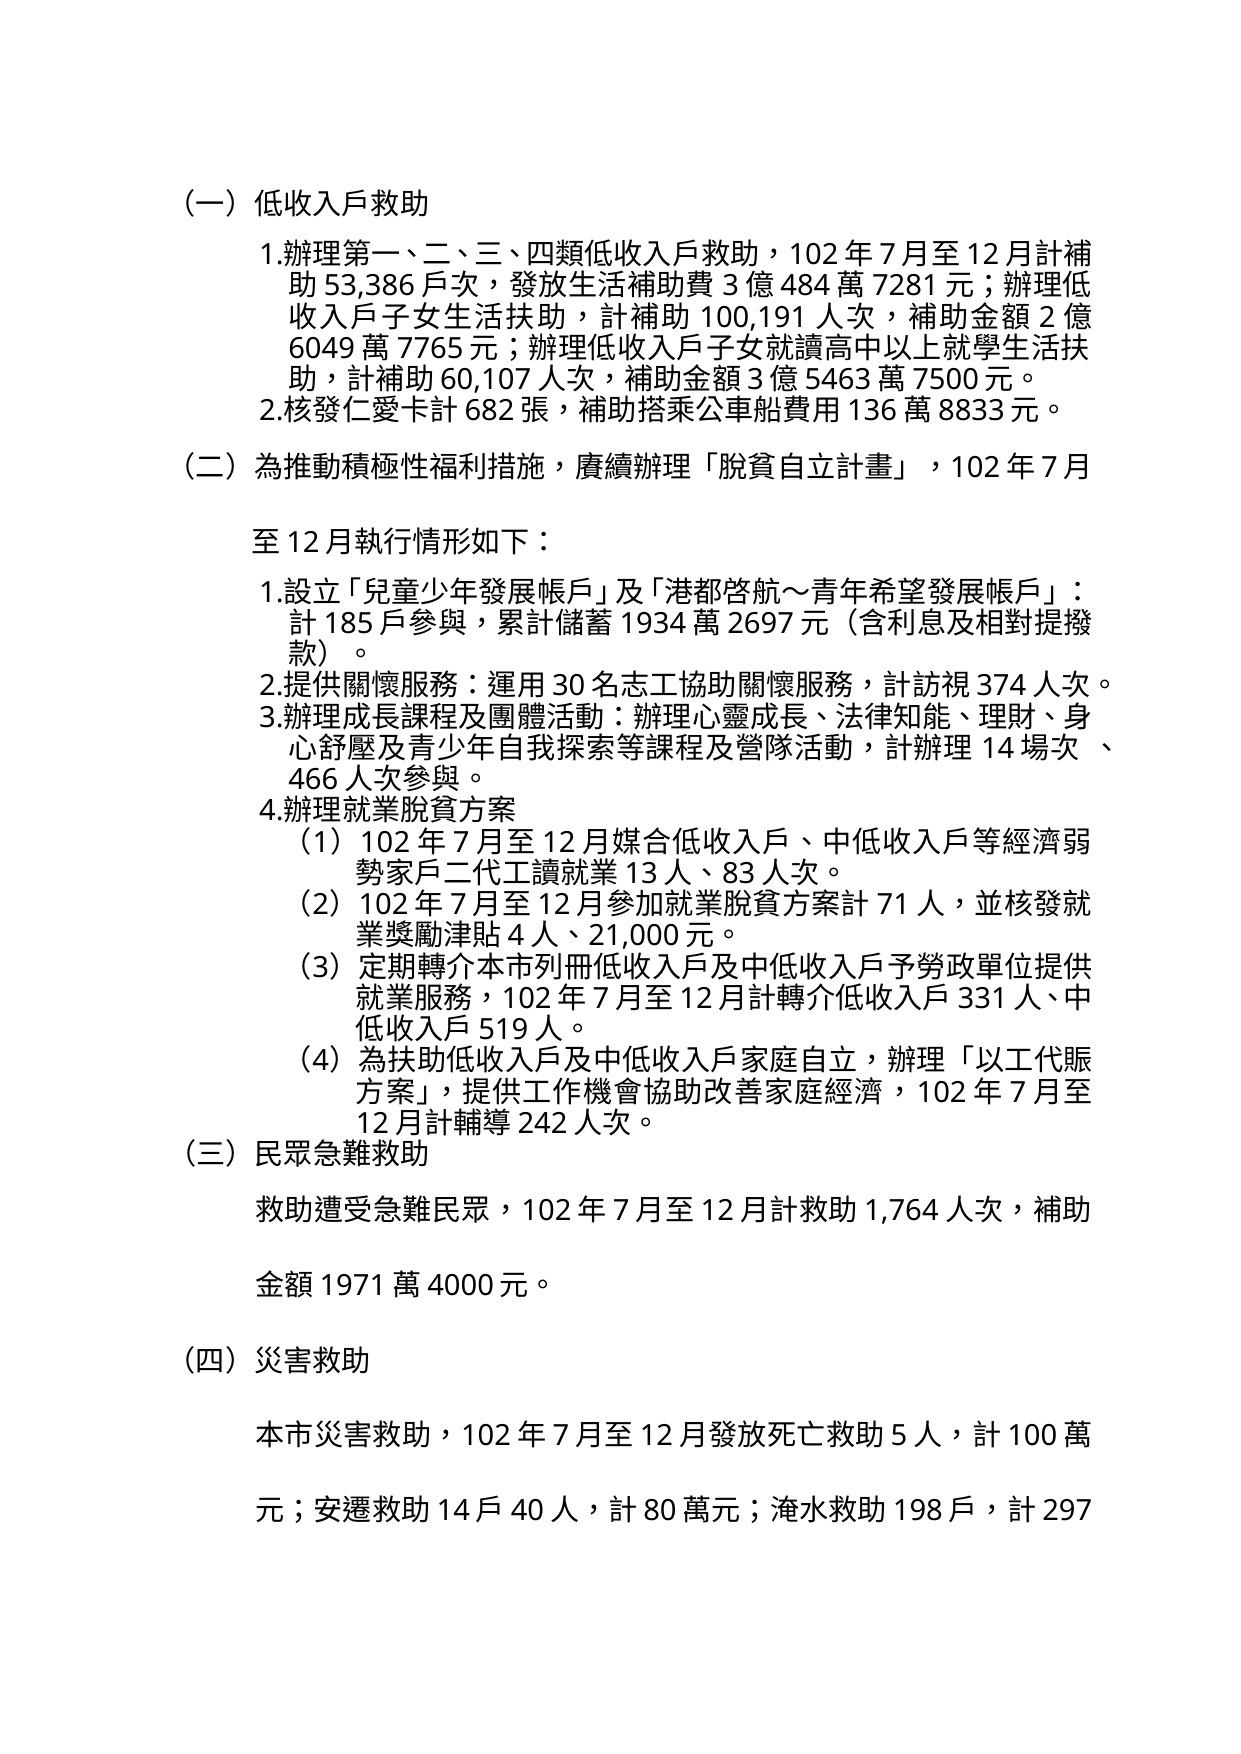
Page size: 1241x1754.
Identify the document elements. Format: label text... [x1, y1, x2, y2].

text （四）災害救助 [166, 1321, 1092, 1396]
text 救助遭受急難民眾，102年7月至12月計救助1,764人次，補助金額1971萬4000元。 [255, 1171, 1092, 1321]
text 1.辦理第一、二、三、四類低收入戶救助，102年7月至12月計補助53,386戶次，發放生活補助費3億484萬7281元；辦理低收入戶子女生活扶助，計補助100,191人次，補助金額2億6049萬7765元；辦理低收入戶子女就讀高中以上就學生活扶助，計補助60,107人次，補助金額3億5463萬7500元。 [259, 239, 1092, 396]
text 4.辦理就業脫貧方案 [259, 796, 1092, 827]
text 3.辦理成長課程及團體活動：辦理心靈成長、法律知能、理財、身心舒壓及青少年自我探索等課程及營隊活動，計辦理14場次、466人次參與。 [259, 702, 1092, 796]
text （二）為推動積極性福利措施，賡續辦理「脫貧自立計畫」，102年7月至12月執行情形如下： [166, 427, 1092, 577]
text 本市災害救助，102年7月至12月發放死亡救助5人，計100萬元；安遷救助14戶40人，計80萬元；淹水救助198戶，計297 [255, 1396, 1092, 1546]
text 2.核發仁愛卡計682張，補助搭乘公車船費用136萬8833元。 [259, 396, 1092, 427]
text 2.提供關懷服務：運用30名志工協助關懷服務，計訪視374人次。 [259, 671, 1092, 702]
text （1）102年7月至12月媒合低收入戶、中低收入戶等經濟弱勢家戶二代工讀就業13人、83人次。 [283, 827, 1092, 889]
text （一）低收入戶救助 [166, 164, 1092, 239]
text 1.設立「兒童少年發展帳戶」及「港都啓航～青年希望發展帳戶」：計185戶參與，累計儲蓄1934萬2697元（含利息及相對提撥款）。 [259, 577, 1092, 671]
text （三）民眾急難救助 [148, 1139, 1092, 1171]
text （2）102年7月至12月參加就業脫貧方案計71人，並核發就業獎勵津貼4人、21,000元。 [283, 889, 1092, 952]
text （3）定期轉介本市列冊低收入戶及中低收入戶予勞政單位提供就業服務，102年7月至12月計轉介低收入戶331人、中低收入戶519人。 [283, 952, 1092, 1046]
text （4）為扶助低收入戶及中低收入戶家庭自立，辦理「以工代賑方案」，提供工作機會協助改善家庭經濟，102年7月至12月計輔導242人次。 [283, 1046, 1092, 1139]
